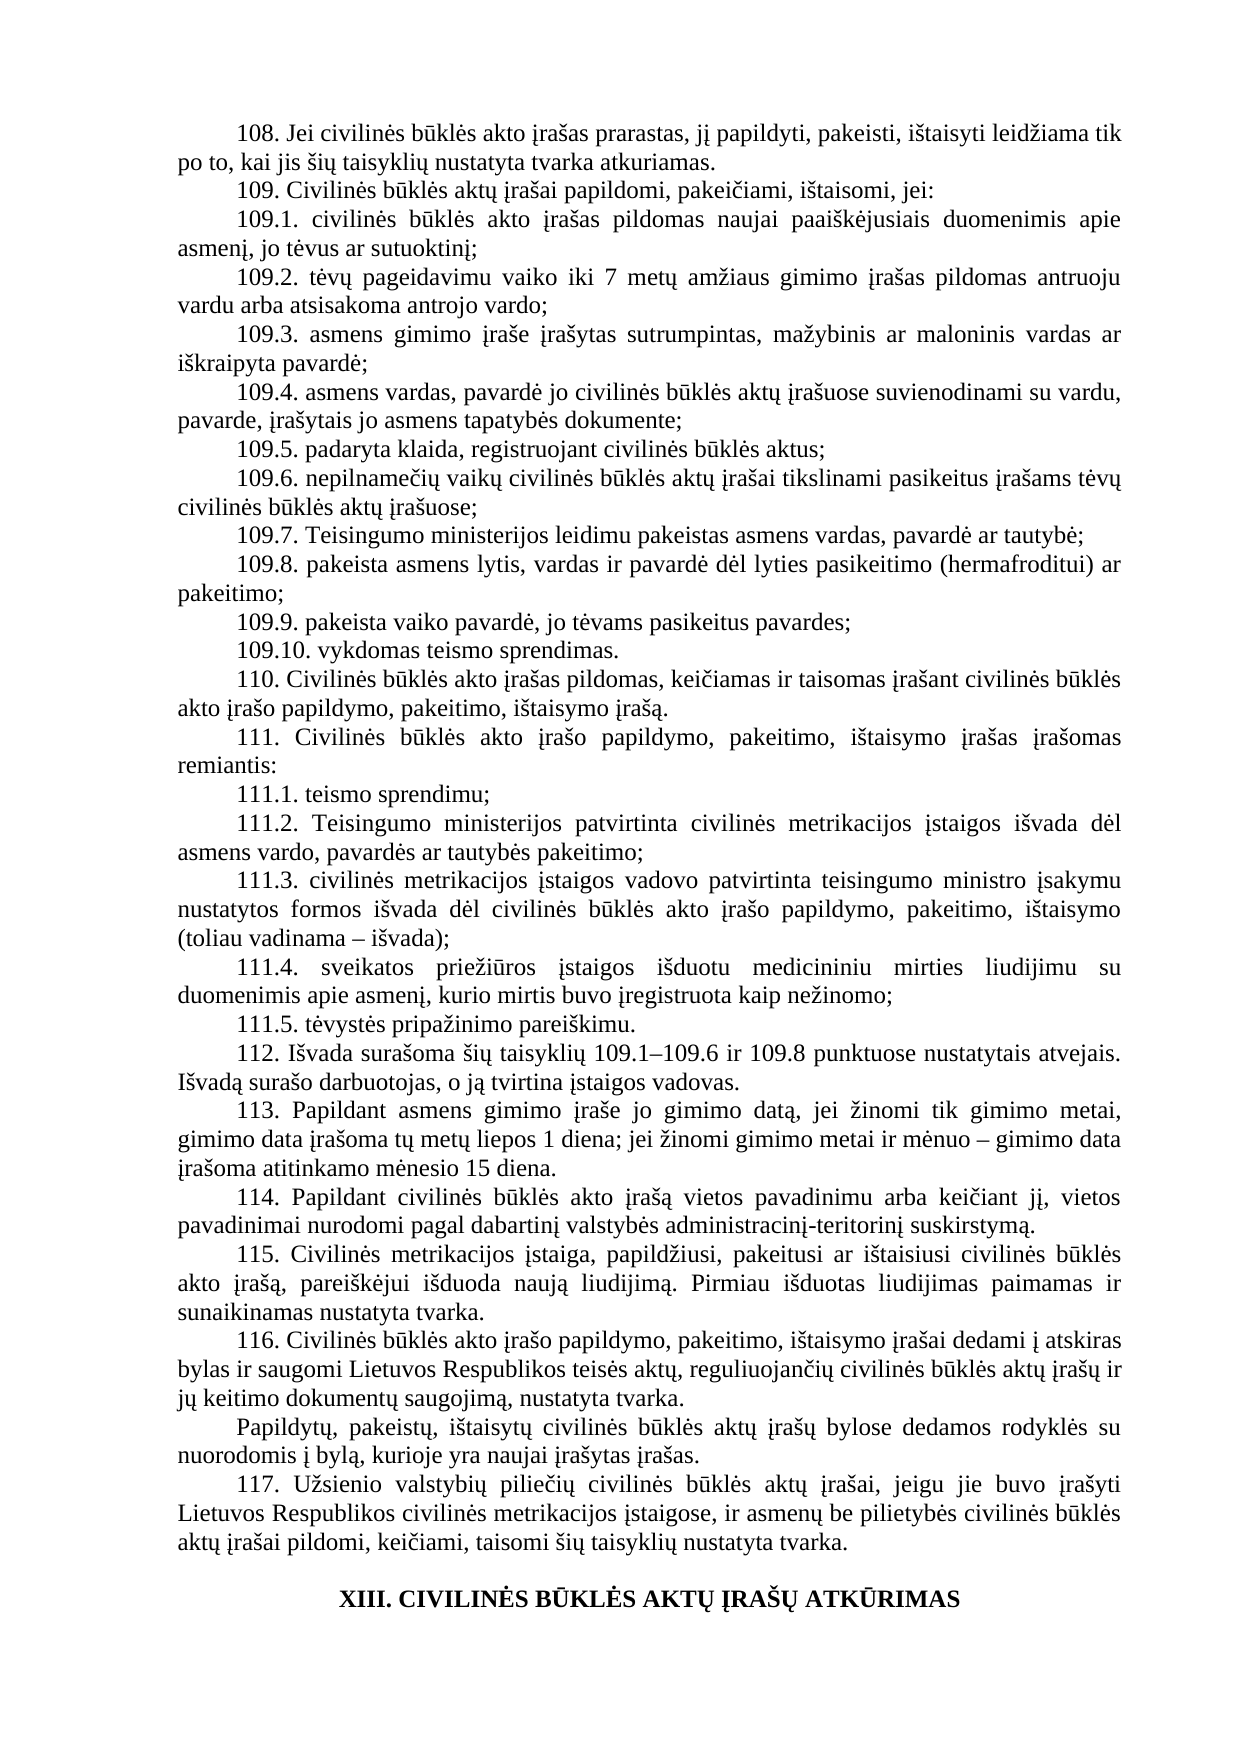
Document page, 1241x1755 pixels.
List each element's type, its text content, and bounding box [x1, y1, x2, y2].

text 111. Civilinės būklės akto įrašo papildymo, pakeitimo, ištaisymo įrašas įrašomas remiantis: [177, 722, 1122, 779]
text 117. Užsienio valstybių piliečių civilinės būklės aktų įrašai, jeigu jie buvo įrašyti Lietuvos Respublikos civilinės metrikacijos įstaigose, ir asmenų be pilietybės civilinės būklės aktų įrašai pildomi, keičiami, taisomi šių taisyklių nustatyta tvarka. [177, 1469, 1122, 1556]
text 116. Civilinės būklės akto įrašo papildymo, pakeitimo, ištaisymo įrašai dedami į atskiras bylas ir saugomi Lietuvos Respublikos teisės aktų, reguliuojančių civilinės būklės aktų įrašų ir jų keitimo dokumentų saugojimą, nustatyta tvarka. [177, 1326, 1122, 1412]
text 109.8. pakeista asmens lytis, vardas ir pavardė dėl lyties pasikeitimo (hermafroditui) ar pakeitimo; [177, 549, 1122, 607]
text 109.7. Teisingumo ministerijos leidimu pakeistas asmens vardas, pavardė ar tautybė; [177, 521, 1122, 549]
text 109.3. asmens gimimo įraše įrašytas sutrumpintas, mažybinis ar maloninis vardas ar iškraipyta pavardė; [177, 319, 1122, 377]
text Papildytų, pakeistų, ištaisytų civilinės būklės aktų įrašų bylose dedamos rodyklės su nuorodomis į bylą, kurioje yra naujai įrašytas įrašas. [177, 1412, 1122, 1469]
text 110. Civilinės būklės akto įrašas pildomas, keičiamas ir taisomas įrašant civilinės būklės akto įrašo papildymo, pakeitimo, ištaisymo įrašą. [177, 664, 1122, 722]
text 111.1. teismo sprendimu; [177, 779, 1122, 808]
text 111.4. sveikatos priežiūros įstaigos išduotu medicininiu mirties liudijimu su duomenimis apie asmenį, kurio mirtis buvo įregistruota kaip nežinomo; [177, 952, 1122, 1009]
text 109.10. vykdomas teismo sprendimas. [177, 636, 1122, 664]
text 115. Civilinės metrikacijos įstaiga, papildžiusi, pakeitusi ar ištaisiusi civilinės būklės akto įrašą, pareiškėjui išduoda naują liudijimą. Pirmiau išduotas liudijimas paimamas ir sunaikinamas nustatyta tvarka. [177, 1239, 1122, 1326]
text 112. Išvada surašoma šių taisyklių 109.1–109.6 ir 109.8 punktuose nustatytais atvejais. Išvadą surašo darbuotojas, o ją tvirtina įstaigos vadovas. [177, 1038, 1122, 1096]
text 111.5. tėvystės pripažinimo pareiškimu. [177, 1009, 1122, 1038]
text 108. Jei civilinės būklės akto įrašas prarastas, jį papildyti, pakeisti, ištaisyti leidžiama tik po to, kai jis šių taisyklių nustatyta tvarka atkuriamas. [177, 118, 1122, 176]
text 111.2. Teisingumo ministerijos patvirtinta civilinės metrikacijos įstaigos išvada dėl asmens vardo, pavardės ar tautybės pakeitimo; [177, 808, 1122, 866]
text 109.6. nepilnamečių vaikų civilinės būklės aktų įrašai tikslinami pasikeitus įrašams tėvų civilinės būklės aktų įrašuose; [177, 463, 1122, 521]
text 114. Papildant civilinės būklės akto įrašą vietos pavadinimu arba keičiant jį, vietos pavadinimai nurodomi pagal dabartinį valstybės administracinį-teritorinį suskirstymą. [177, 1182, 1122, 1239]
text XIII. CIVILINĖS BŪKLĖS AKTŲ ĮRAŠŲ ATKŪRIMAS [177, 1584, 1122, 1613]
text 109.4. asmens vardas, pavardė jo civilinės būklės aktų įrašuose suvienodinami su vardu, pavarde, įrašytais jo asmens tapatybės dokumente; [177, 377, 1122, 434]
text 109.5. padaryta klaida, registruojant civilinės būklės aktus; [177, 434, 1122, 463]
text 109.1. civilinės būklės akto įrašas pildomas naujai paaiškėjusiais duomenimis apie asmenį, jo tėvus ar sutuoktinį; [177, 204, 1122, 262]
text 109.2. tėvų pageidavimu vaiko iki 7 metų amžiaus gimimo įrašas pildomas antruoju vardu arba atsisakoma antrojo vardo; [177, 262, 1122, 319]
text 109.9. pakeista vaiko pavardė, jo tėvams pasikeitus pavardes; [177, 607, 1122, 636]
text 113. Papildant asmens gimimo įraše jo gimimo datą, jei žinomi tik gimimo metai, gimimo data įrašoma tų metų liepos 1 diena; jei žinomi gimimo metai ir mėnuo – gimimo data įrašoma atitinkamo mėnesio 15 diena. [177, 1096, 1122, 1182]
text 111.3. civilinės metrikacijos įstaigos vadovo patvirtinta teisingumo ministro įsakymu nustatytos formos išvada dėl civilinės būklės akto įrašo papildymo, pakeitimo, ištaisymo (toliau vadinama – išvada); [177, 866, 1122, 952]
text 109. Civilinės būklės aktų įrašai papildomi, pakeičiami, ištaisomi, jei: [177, 176, 1122, 204]
